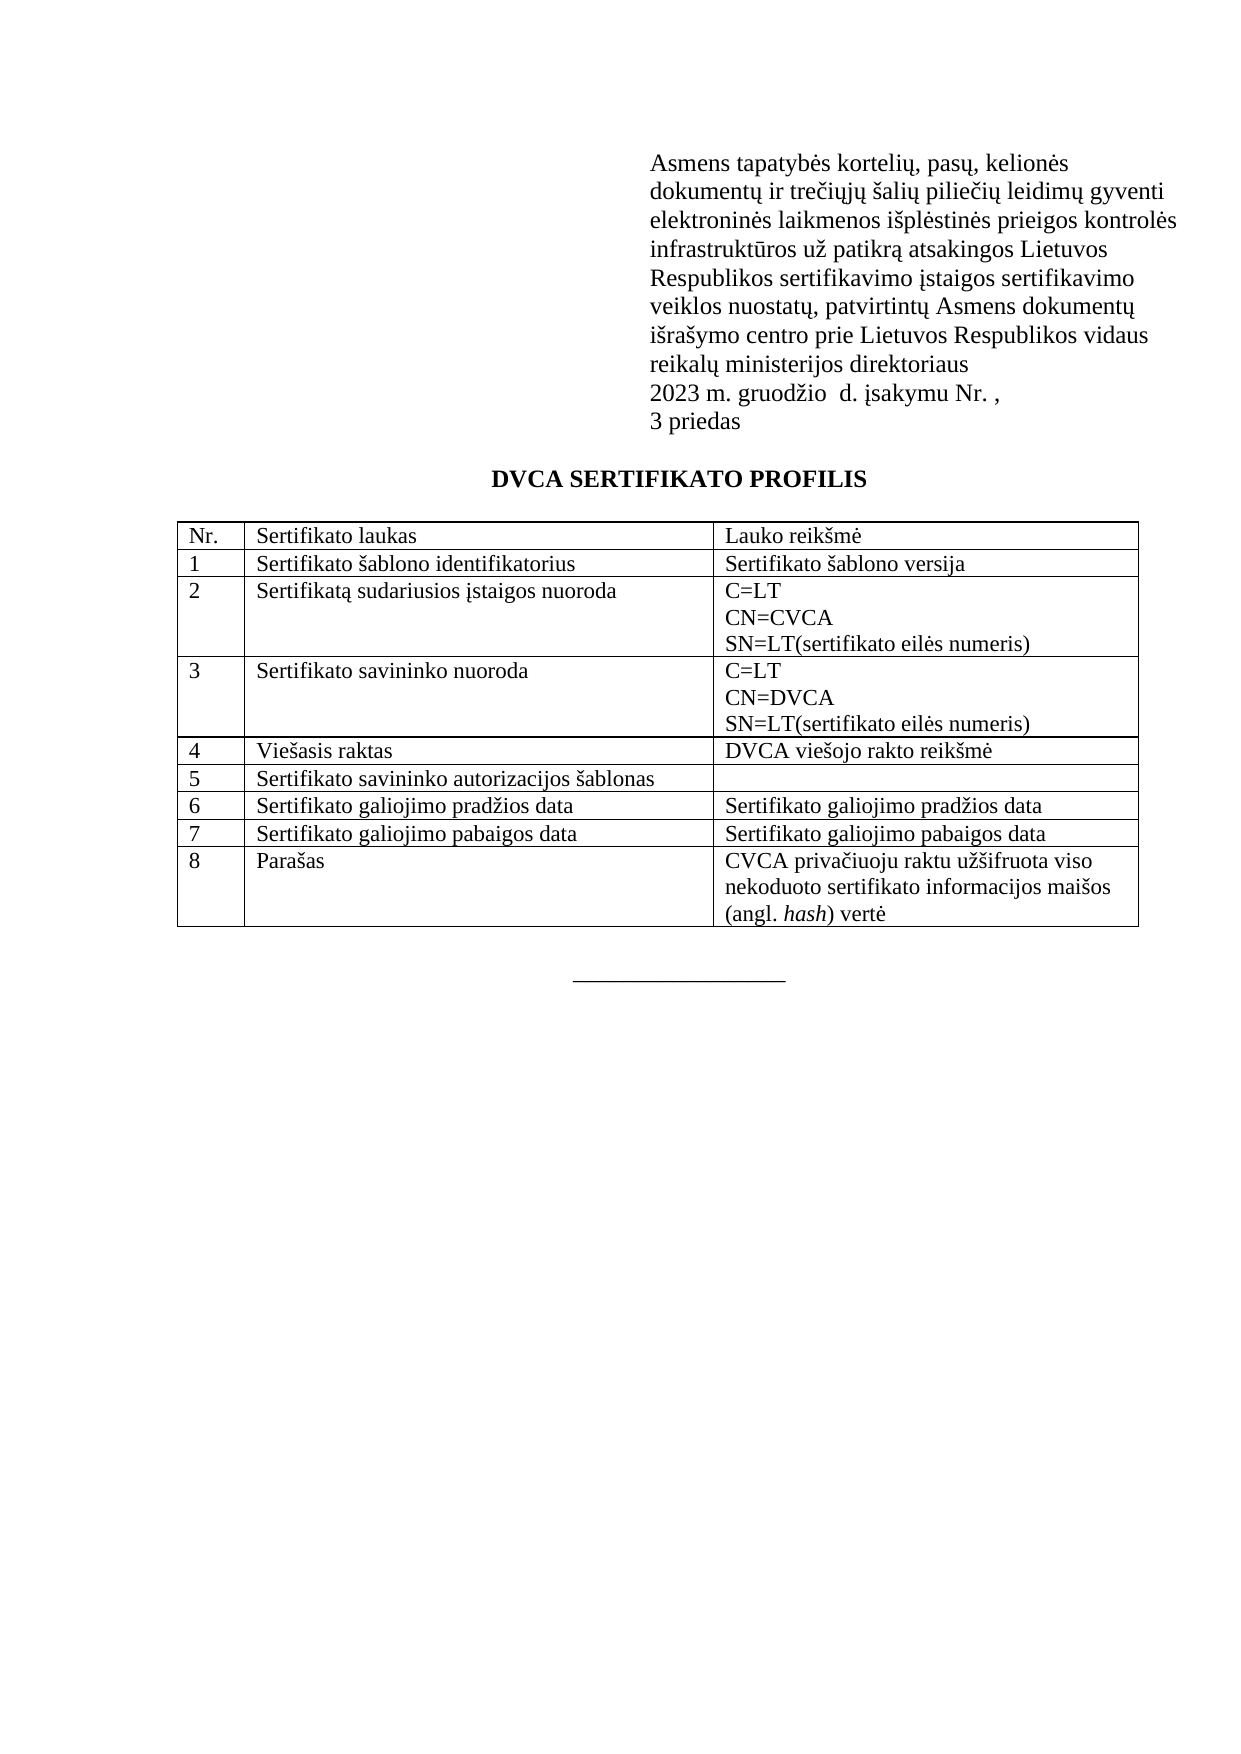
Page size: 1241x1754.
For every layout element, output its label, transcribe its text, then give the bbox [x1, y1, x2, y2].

table_cell Sertifikato galiojimo pabaigos data [714, 820, 1138, 846]
table_cell 7 [178, 820, 244, 846]
table_cell 4 [178, 738, 244, 764]
table_cell Sertifikato savininko nuoroda [245, 657, 713, 736]
table_header Sertifikato laukas [245, 523, 713, 549]
table_cell Sertifikatą sudariusios įstaigos nuoroda [245, 577, 713, 656]
table_cell 3 [178, 657, 244, 736]
table_cell CVCA privačiuoju raktu užšifruota viso nekoduoto sertifikato informacijos maišos (angl. hash) vertė [714, 847, 1138, 926]
table_cell 5 [178, 765, 244, 791]
table_cell Viešasis raktas [245, 738, 713, 764]
table_cell [714, 765, 1138, 791]
table_cell 1 [178, 550, 244, 576]
table_cell Parašas [245, 847, 713, 926]
table_cell 2 [178, 577, 244, 656]
table_cell Sertifikato galiojimo pradžios data [714, 792, 1138, 818]
table_cell C=LT CN=DVCA SN=LT(sertifikato eilės numeris) [714, 657, 1138, 736]
text 2023 m. gruodžio d. įsakymu Nr. , [649, 378, 1181, 406]
table_cell Sertifikato galiojimo pradžios data [245, 792, 713, 818]
text DVCA Sertifikato profilis [177, 464, 1181, 493]
table_cell Sertifikato galiojimo pabaigos data [245, 820, 713, 846]
table_cell Sertifikato šablono identifikatorius [245, 550, 713, 576]
text Asmens tapatybės kortelių, pasų, kelionės dokumentų ir trečiųjų šalių piliečių leidimų gyventi elektroninės laikmenos išplėstinės prieigos kontrolės infrastruktūros už patikrą atsakingos Lietuvos Respublikos sertifikavimo įstaigos sertifikavimo veiklos nuostatų, patvirtintų Asmens dokumentų išrašymo centro prie Lietuvos Respublikos vidaus reikalų ministerijos direktoriaus [649, 148, 1181, 378]
table_cell DVCA viešojo rakto reikšmė [714, 738, 1138, 764]
table_header Lauko reikšmė [714, 523, 1138, 549]
table_cell 8 [178, 847, 244, 926]
text 3 priedas [649, 406, 1181, 435]
table_cell C=LT CN=CVCA SN=LT(sertifikato eilės numeris) [714, 577, 1138, 656]
text _________________ [177, 956, 1181, 984]
table_header Nr. [178, 523, 244, 549]
table_cell Sertifikato šablono versija [714, 550, 1138, 576]
table_cell 6 [178, 792, 244, 818]
table_cell Sertifikato savininko autorizacijos šablonas [245, 765, 713, 791]
